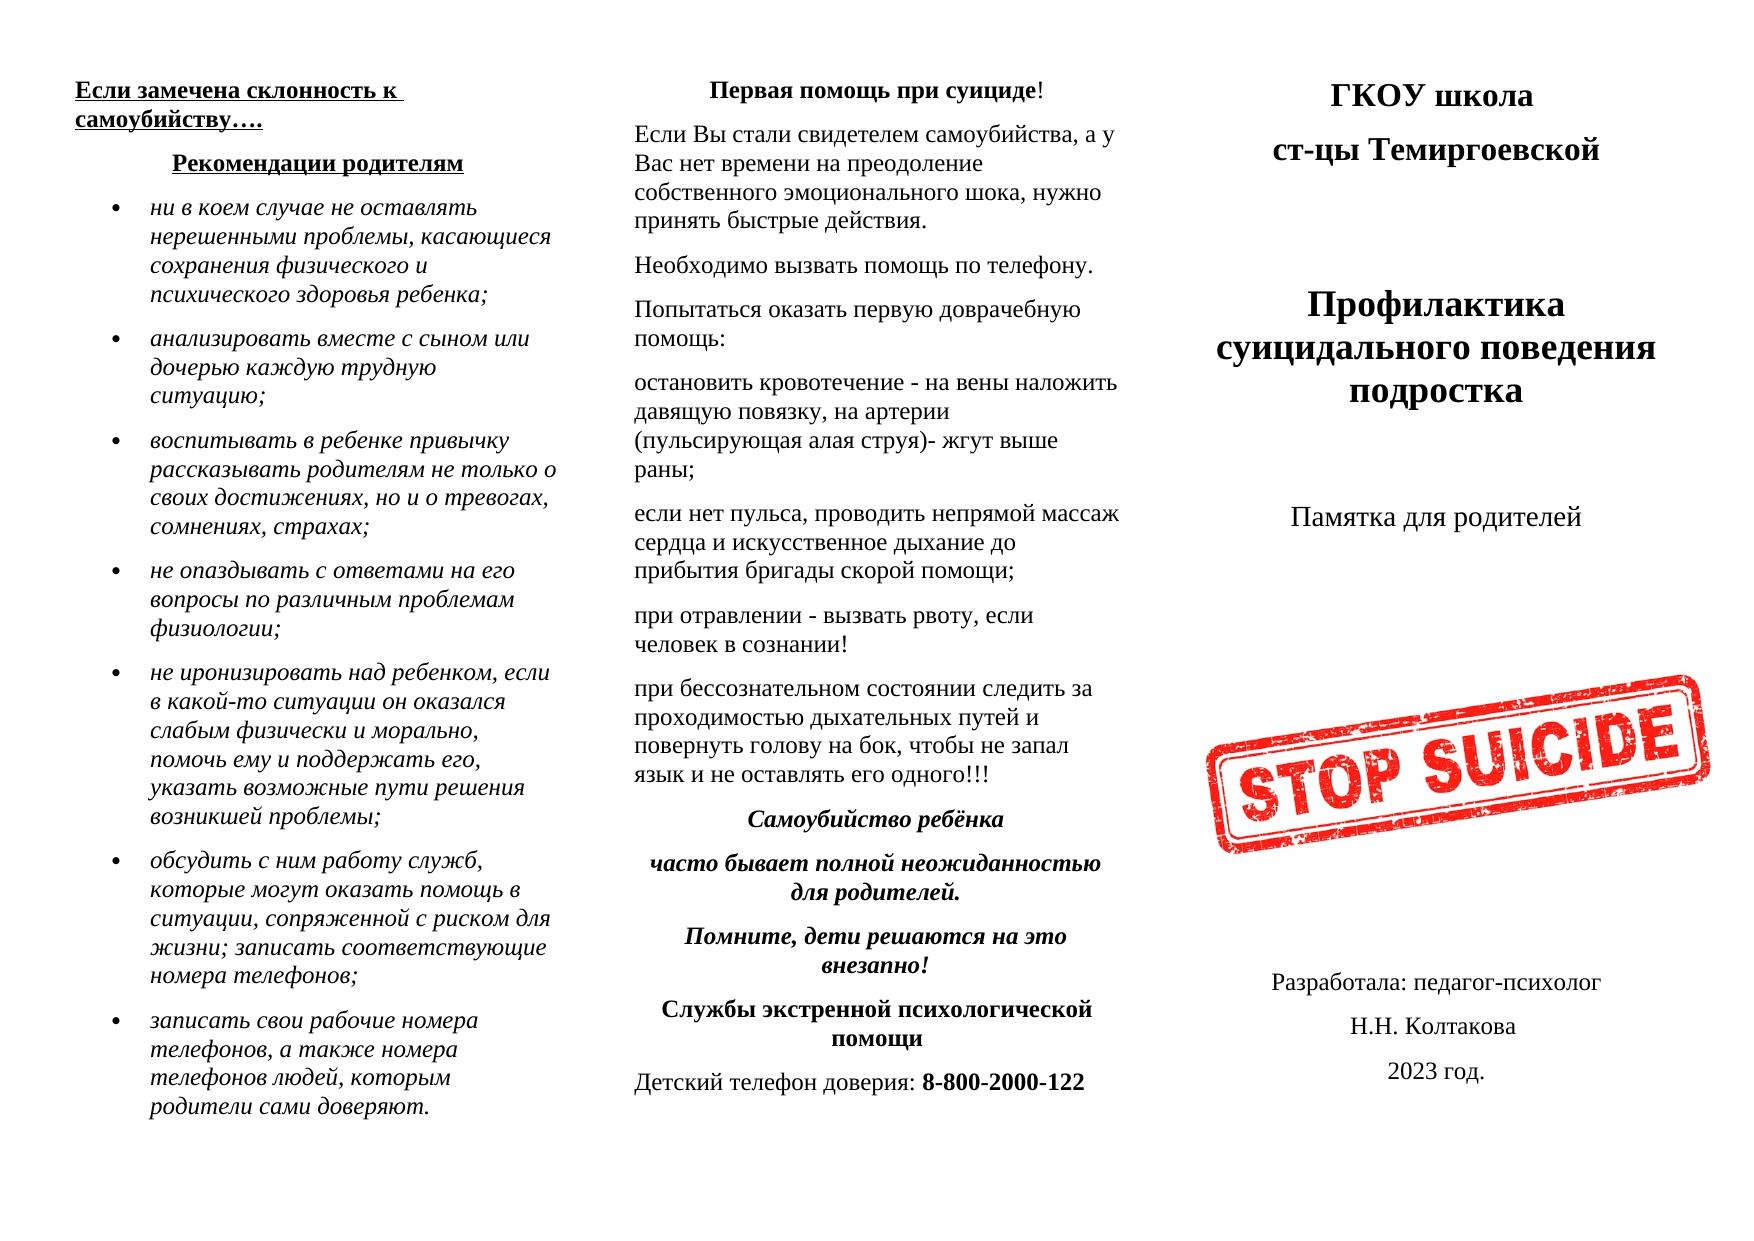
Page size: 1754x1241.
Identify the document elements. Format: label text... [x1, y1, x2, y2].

text Детский телефон доверия: 8-800-2000-122 [634, 1067, 1119, 1096]
text если нет пульса, проводить непрямой массаж сердца и искусственное дыхание до прибытия бригады скорой помощи; [634, 498, 1119, 584]
text Рекомендации родителям [75, 148, 560, 177]
list воспитывать в ребенке привычку рассказывать родителям не только о своих достижениях, но и о тревогах, сомнениях, страхах; [112, 425, 560, 540]
text часто бывает полной неожиданностью для родителей. [634, 848, 1119, 906]
picture [1193, 666, 1718, 863]
text Попытаться оказать первую доврачебную помощь: [634, 294, 1119, 352]
text при бессознательном состоянии следить за проходимостью дыхательных путей и повернуть голову на бок, чтобы не запал язык и не оставлять его одного!!! [634, 673, 1119, 788]
text Помните, дети решаются на это внезапно! [634, 921, 1119, 979]
text Если замечена склонность к самоубийству…. [75, 75, 560, 132]
list записать свои рабочие номера телефонов, а также номера телефонов людей, которым родители сами доверяют. [112, 1005, 560, 1120]
list анализировать вместе с сыном или дочерью каждую трудную ситуацию; [112, 323, 560, 409]
list не опаздывать с ответами на его вопросы по различным проблемам физиологии; [112, 556, 560, 642]
list обсудить с ним работу служб, которые могут оказать помощь в ситуации, сопряженной с риском для жизни; записать соответствующие номера телефонов; [112, 846, 560, 989]
text Разработала: педагог-психолог [1193, 967, 1679, 996]
text ГКОУ школа [1193, 75, 1679, 113]
text Профилактика суицидального поведения подростка [1193, 281, 1679, 411]
text Н.Н. Колтакова [1193, 1011, 1679, 1040]
text остановить кровотечение - на вены наложить давящую повязку, на артерии (пульсирующая алая струя)- жгут выше раны; [634, 367, 1119, 482]
text 2023 год. [1193, 1056, 1679, 1084]
text ст-цы Темиргоевской [1193, 129, 1679, 167]
text Самоубийство ребёнка [634, 804, 1119, 832]
text Памятка для родителей [1193, 499, 1679, 533]
text Службы экстренной психологической помощи [634, 994, 1119, 1052]
text Необходимо вызвать помощь по телефону. [634, 250, 1119, 279]
list ни в коем случае не оставлять нерешенными проблемы, касающиеся сохранения физического и психического здоровья ребенка; [112, 192, 560, 307]
text при отравлении - вызвать рвоту, если человек в сознании! [634, 600, 1119, 657]
text Первая помощь при суициде! [634, 75, 1119, 104]
text Если Вы стали свидетелем самоубийства, а у Вас нет времени на преодоление собственного эмоционального шока, нужно принять быстрые действия. [634, 119, 1119, 234]
list не иронизировать над ребенком, если в какой-то ситуации он оказался слабым физически и морально, помочь ему и поддержать его, указать возможные пути решения возникшей проблемы; [112, 657, 560, 830]
